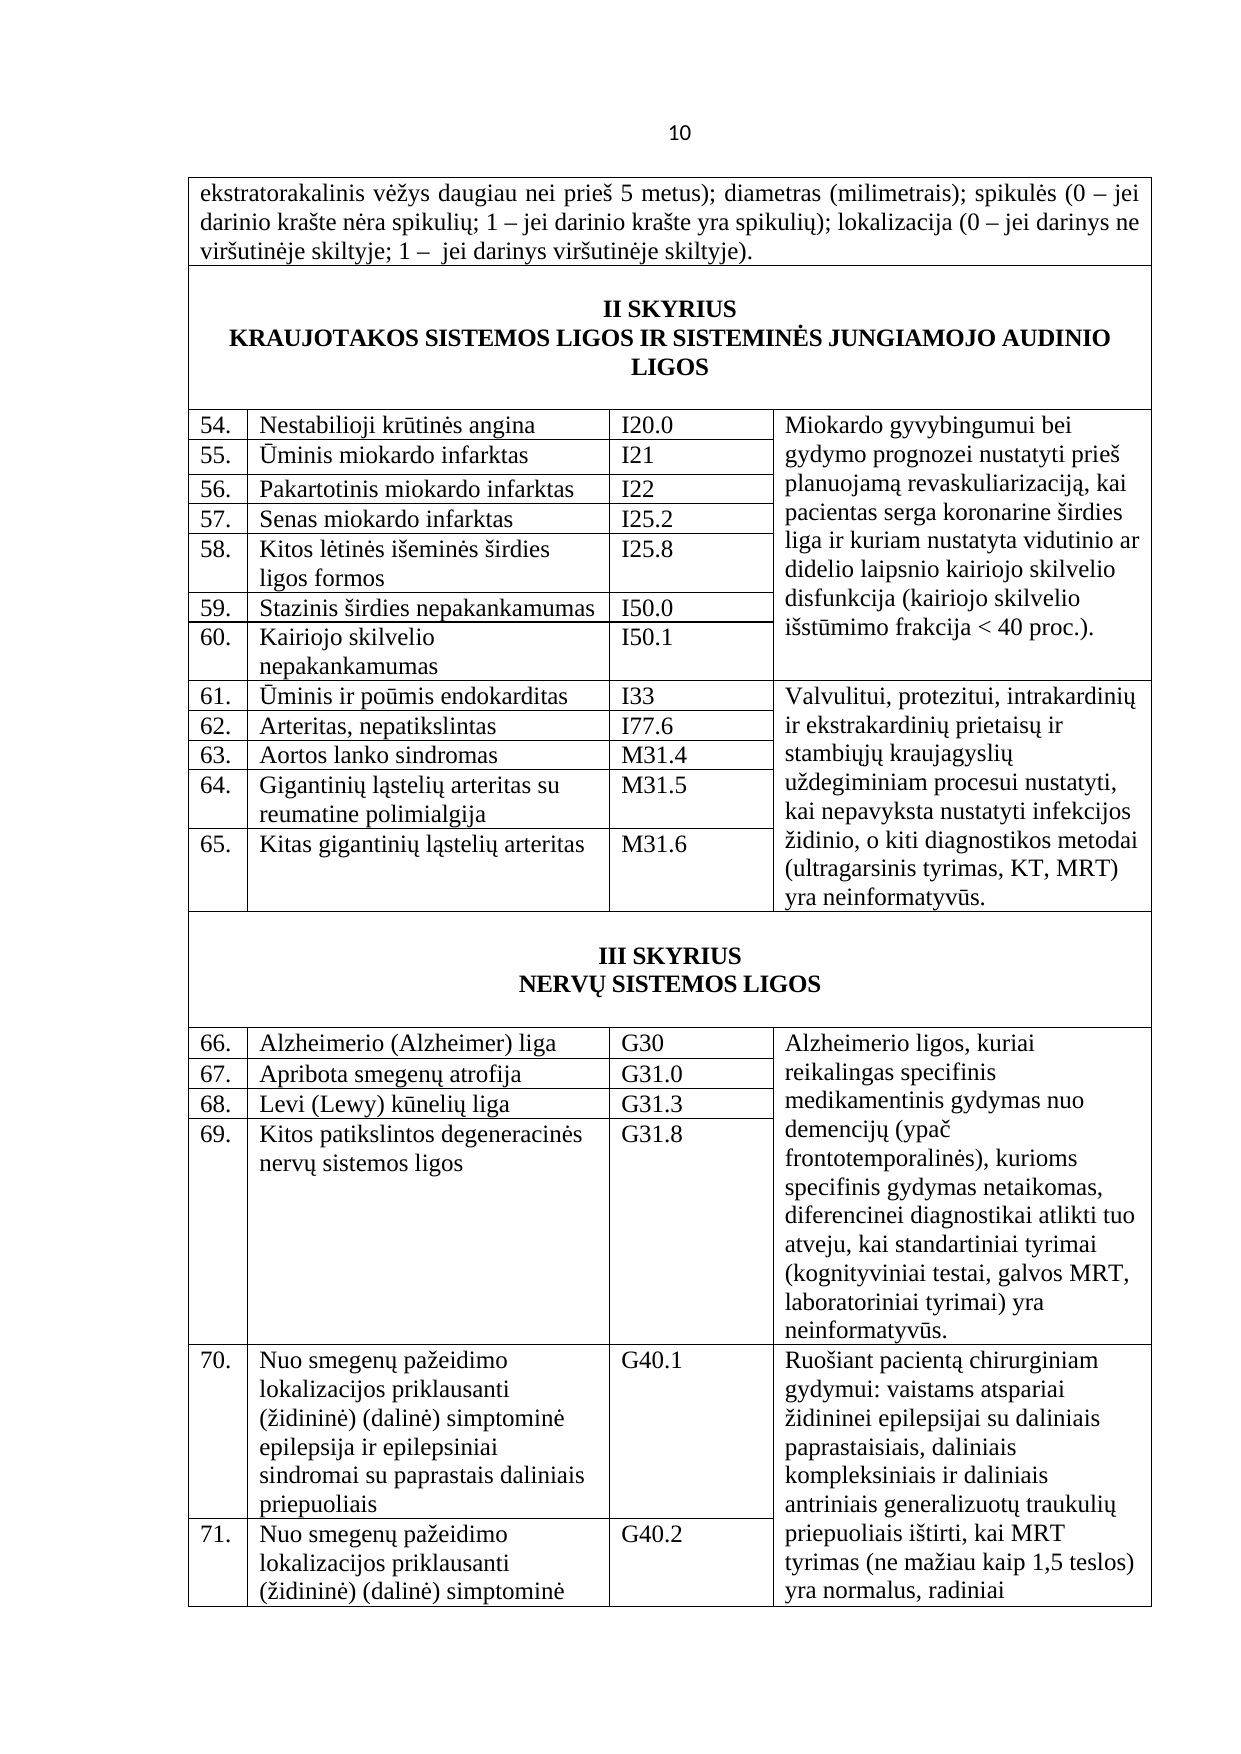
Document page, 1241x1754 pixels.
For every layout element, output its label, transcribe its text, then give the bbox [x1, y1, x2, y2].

table_cell 62. [189, 711, 247, 739]
table_cell 71. [189, 1519, 247, 1606]
table_cell Pakartotinis miokardo infarktas [248, 475, 609, 503]
table_cell I21 [610, 440, 773, 473]
table_cell 67. [189, 1059, 247, 1088]
table_cell Kitos lėtinės išeminės širdies ligos formos [248, 534, 609, 592]
table_cell Kitos patikslintos degeneracinės nervų sistemos ligos [248, 1119, 609, 1344]
table_cell I25.2 [610, 504, 773, 533]
table_cell G31.3 [610, 1089, 773, 1118]
table_cell 69. [189, 1119, 247, 1344]
table_cell Ruošiant pacientą chirurginiam gydymui: vaistams atspariai židininei epilepsijai su daliniais paprastaisiais, daliniais kompleksiniais ir daliniais antriniais generalizuotų traukulių priepuoliais ištirti, kai MRT tyrimas (ne mažiau kaip 1,5 teslos) yra normalus, radiniai [774, 1345, 1151, 1606]
table_cell 70. [189, 1345, 247, 1518]
table_cell Kitas gigantinių ląstelių arteritas [248, 829, 609, 911]
table_cell Nestabilioji krūtinės angina [248, 410, 609, 439]
table_cell Nuo smegenų pažeidimo lokalizacijos priklausanti (židininė) (dalinė) simptominė epilepsija ir epilepsiniai sindromai su paprastais daliniais priepuoliais [248, 1345, 609, 1518]
table_cell 58. [189, 534, 247, 592]
table_cell 66. [189, 1028, 247, 1058]
table_cell M31.5 [610, 770, 773, 828]
table_cell I50.0 [610, 593, 773, 621]
table_cell Valvulitui, protezitui, intrakardinių ir ekstrakardinių prietaisų ir stambiųjų kraujagyslių uždegiminiam procesui nustatyti, kai nepavyksta nustatyti infekcijos židinio, o kiti diagnostikos metodai (ultragarsinis tyrimas, KT, MRT) yra neinformatyvūs. [774, 681, 1151, 911]
table_cell ekstratorakalinis vėžys daugiau nei prieš 5 metus); diametras (milimetrais); spikulės (0 – jei darinio krašte nėra spikulių; 1 – jei darinio krašte yra spikulių); lokalizacija (0 – jei darinys ne viršutinėje skiltyje; 1 – jei darinys viršutinėje skiltyje). [189, 178, 1151, 264]
table_cell I50.1 [610, 623, 773, 680]
table_cell 59. [189, 593, 247, 621]
table_cell 55. [189, 440, 247, 473]
table_cell 63. [189, 741, 247, 769]
table_cell 57. [189, 504, 247, 533]
table_cell 68. [189, 1089, 247, 1118]
table_cell II SKYRIUS KRAUJOTAKOS SISTEMOS LIGOS IR SISTEMINĖS JUNGIAMOJO AUDINIO LIGOS [189, 266, 1151, 409]
table_cell Arteritas, nepatikslintas [248, 711, 609, 739]
table_cell Alzheimerio ligos, kuriai reikalingas specifinis medikamentinis gydymas nuo demencijų (ypač frontotemporalinės), kurioms specifinis gydymas netaikomas, diferencinei diagnostikai atlikti tuo atveju, kai standartiniai tyrimai (kognityviniai testai, galvos MRT, laboratoriniai tyrimai) yra neinformatyvūs. [774, 1028, 1151, 1344]
table_cell Gigantinių ląstelių arteritas su reumatine polimialgija [248, 770, 609, 828]
table_cell I20.0 [610, 410, 773, 439]
table_cell III SKYRIUS NERVŲ SISTEMOS LIGOS [189, 912, 1151, 1027]
table_cell G40.1 [610, 1345, 773, 1518]
table_cell Senas miokardo infarktas [248, 504, 609, 533]
table_cell Miokardo gyvybingumui bei gydymo prognozei nustatyti prieš planuojamą revaskuliarizaciją, kai pacientas serga koronarine širdies liga ir kuriam nustatyta vidutinio ar didelio laipsnio kairiojo skilvelio disfunkcija (kairiojo skilvelio išstūmimo frakcija < 40 proc.). [774, 410, 1151, 680]
table_cell Aortos lanko sindromas [248, 741, 609, 769]
table_cell I77.6 [610, 711, 773, 739]
table_cell Kairiojo skilvelio nepakankamumas [248, 623, 609, 680]
table_cell 64. [189, 770, 247, 828]
table_cell Nuo smegenų pažeidimo lokalizacijos priklausanti (židininė) (dalinė) simptominė [248, 1519, 609, 1606]
table_cell I22 [610, 475, 773, 503]
table_cell 54. [189, 410, 247, 439]
table_cell I25.8 [610, 534, 773, 592]
table_cell M31.6 [610, 829, 773, 911]
table_cell Ūminis miokardo infarktas [248, 440, 609, 473]
table_cell 61. [189, 681, 247, 710]
table_cell 65. [189, 829, 247, 911]
table_cell G31.8 [610, 1119, 773, 1344]
table_cell G31.0 [610, 1059, 773, 1088]
table_cell 56. [189, 475, 247, 503]
table_cell 60. [189, 623, 247, 680]
table_cell I33 [610, 681, 773, 710]
table_cell M31.4 [610, 741, 773, 769]
table_cell G30 [610, 1028, 773, 1058]
table_cell Stazinis širdies nepakankamumas [248, 593, 609, 621]
table_cell G40.2 [610, 1519, 773, 1606]
table_cell Ūminis ir poūmis endokarditas [248, 681, 609, 710]
table_cell Alzheimerio (Alzheimer) liga [248, 1028, 609, 1058]
table_cell Levi (Lewy) kūnelių liga [248, 1089, 609, 1118]
table_cell Apribota smegenų atrofija [248, 1059, 609, 1088]
